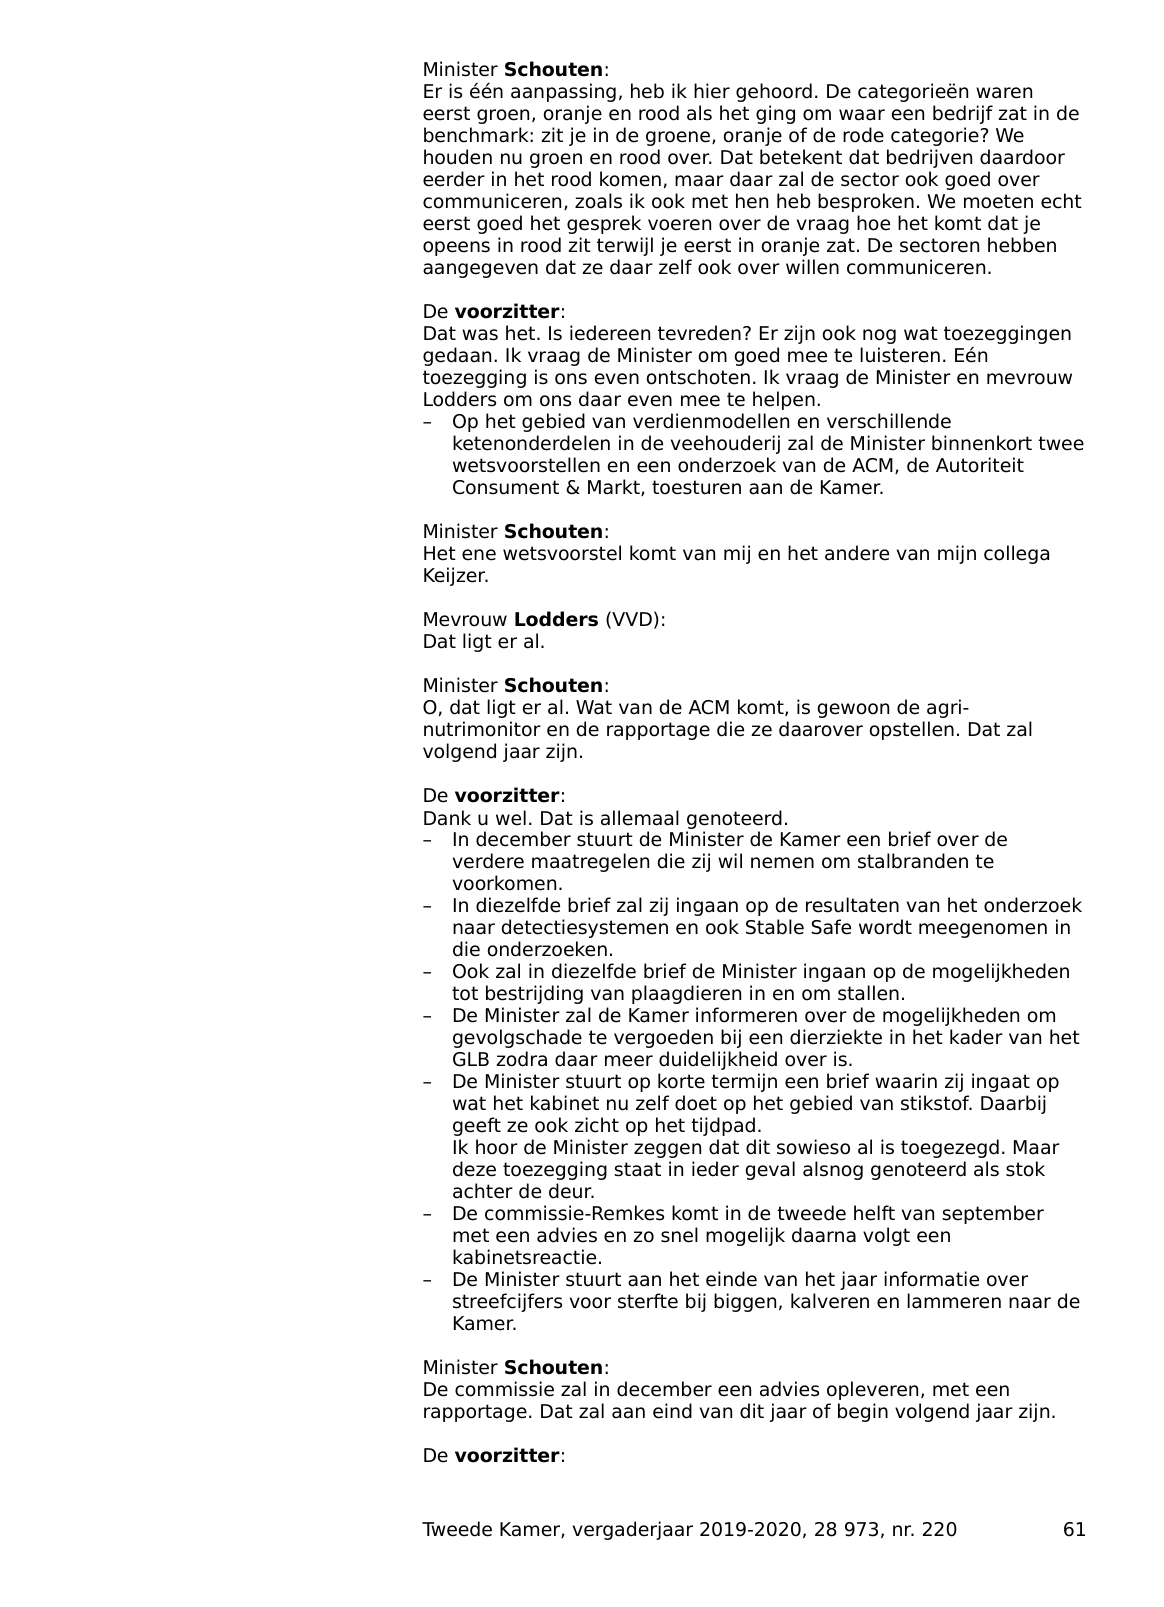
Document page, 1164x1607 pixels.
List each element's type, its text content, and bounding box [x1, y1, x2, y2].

text Minister Schouten: [422, 675, 1087, 697]
text – De Minister stuurt aan het einde van het jaar informatie over streefcijfers voor sterfte bij biggen, kalveren en lammeren naar de Kamer. [422, 1269, 1087, 1335]
text De voorzitter: [422, 1445, 1087, 1467]
text – In diezelfde brief zal zij ingaan op de resultaten van het onderzoek naar detectiesystemen en ook Stable Safe wordt meegenomen in die onderzoeken. [422, 895, 1087, 961]
text – De Minister stuurt op korte termijn een brief waarin zij ingaat op wat het kabinet nu zelf doet op het gebied van stikstof. Daarbij geeft ze ook zicht op het tijdpad. [422, 1071, 1087, 1137]
text Dat was het. Is iedereen tevreden? Er zijn ook nog wat toezeggingen gedaan. Ik vraag de Minister om goed mee te luisteren. Eén toezegging is ons even ontschoten. Ik vraag de Minister en mevrouw Lodders om ons daar even mee te helpen. [422, 323, 1087, 411]
text Minister Schouten: [422, 521, 1087, 543]
text De commissie zal in december een advies opleveren, met een rapportage. Dat zal aan eind van dit jaar of begin volgend jaar zijn. [422, 1379, 1087, 1423]
text Dank u wel. Dat is allemaal genoteerd. [422, 807, 1087, 829]
text De voorzitter: [422, 301, 1087, 323]
text – Ook zal in diezelfde brief de Minister ingaan op de mogelijkheden tot bestrijding van plaagdieren in en om stallen. [422, 961, 1087, 1005]
text – Op het gebied van verdienmodellen en verschillende ketenonderdelen in de veehouderij zal de Minister binnenkort twee wetsvoorstellen en een onderzoek van de ACM, de Autoriteit Consument & Markt, toesturen aan de Kamer. [422, 411, 1087, 499]
text – In december stuurt de Minister de Kamer een brief over de verdere maatregelen die zij wil nemen om stalbranden te voorkomen. [422, 829, 1087, 895]
text – De commissie-Remkes komt in de tweede helft van september met een advies en zo snel mogelijk daarna volgt een kabinetsreactie. [422, 1203, 1087, 1269]
text Er is één aanpassing, heb ik hier gehoord. De categorieën waren eerst groen, oranje en rood als het ging om waar een bedrijf zat in de benchmark: zit je in de groene, oranje of de rode categorie? We houden nu groen en rood over. Dat betekent dat bedrijven daardoor eerder in het rood komen, maar daar zal de sector ook goed over communiceren, zoals ik ook met hen heb besproken. We moeten echt eerst goed het gesprek voeren over de vraag hoe het komt dat je opeens in rood zit terwijl je eerst in oranje zat. De sectoren hebben aangegeven dat ze daar zelf ook over willen communiceren. [422, 81, 1087, 279]
text Het ene wetsvoorstel komt van mij en het andere van mijn collega Keijzer. [422, 543, 1087, 587]
text Minister Schouten: [422, 1357, 1087, 1379]
text Mevrouw Lodders (VVD): [422, 609, 1087, 631]
text Dat ligt er al. [422, 631, 1087, 653]
text Ik hoor de Minister zeggen dat dit sowieso al is toegezegd. Maar deze toezegging staat in ieder geval alsnog genoteerd als stok achter de deur. [452, 1137, 1087, 1203]
text De voorzitter: [422, 785, 1087, 807]
text Minister Schouten: [422, 59, 1087, 81]
text – De Minister zal de Kamer informeren over de mogelijkheden om gevolgschade te vergoeden bij een dierziekte in het kader van het GLB zodra daar meer duidelijkheid over is. [422, 1005, 1087, 1071]
text O, dat ligt er al. Wat van de ACM komt, is gewoon de agri-nutrimonitor en de rapportage die ze daarover opstellen. Dat zal volgend jaar zijn. [422, 697, 1087, 763]
